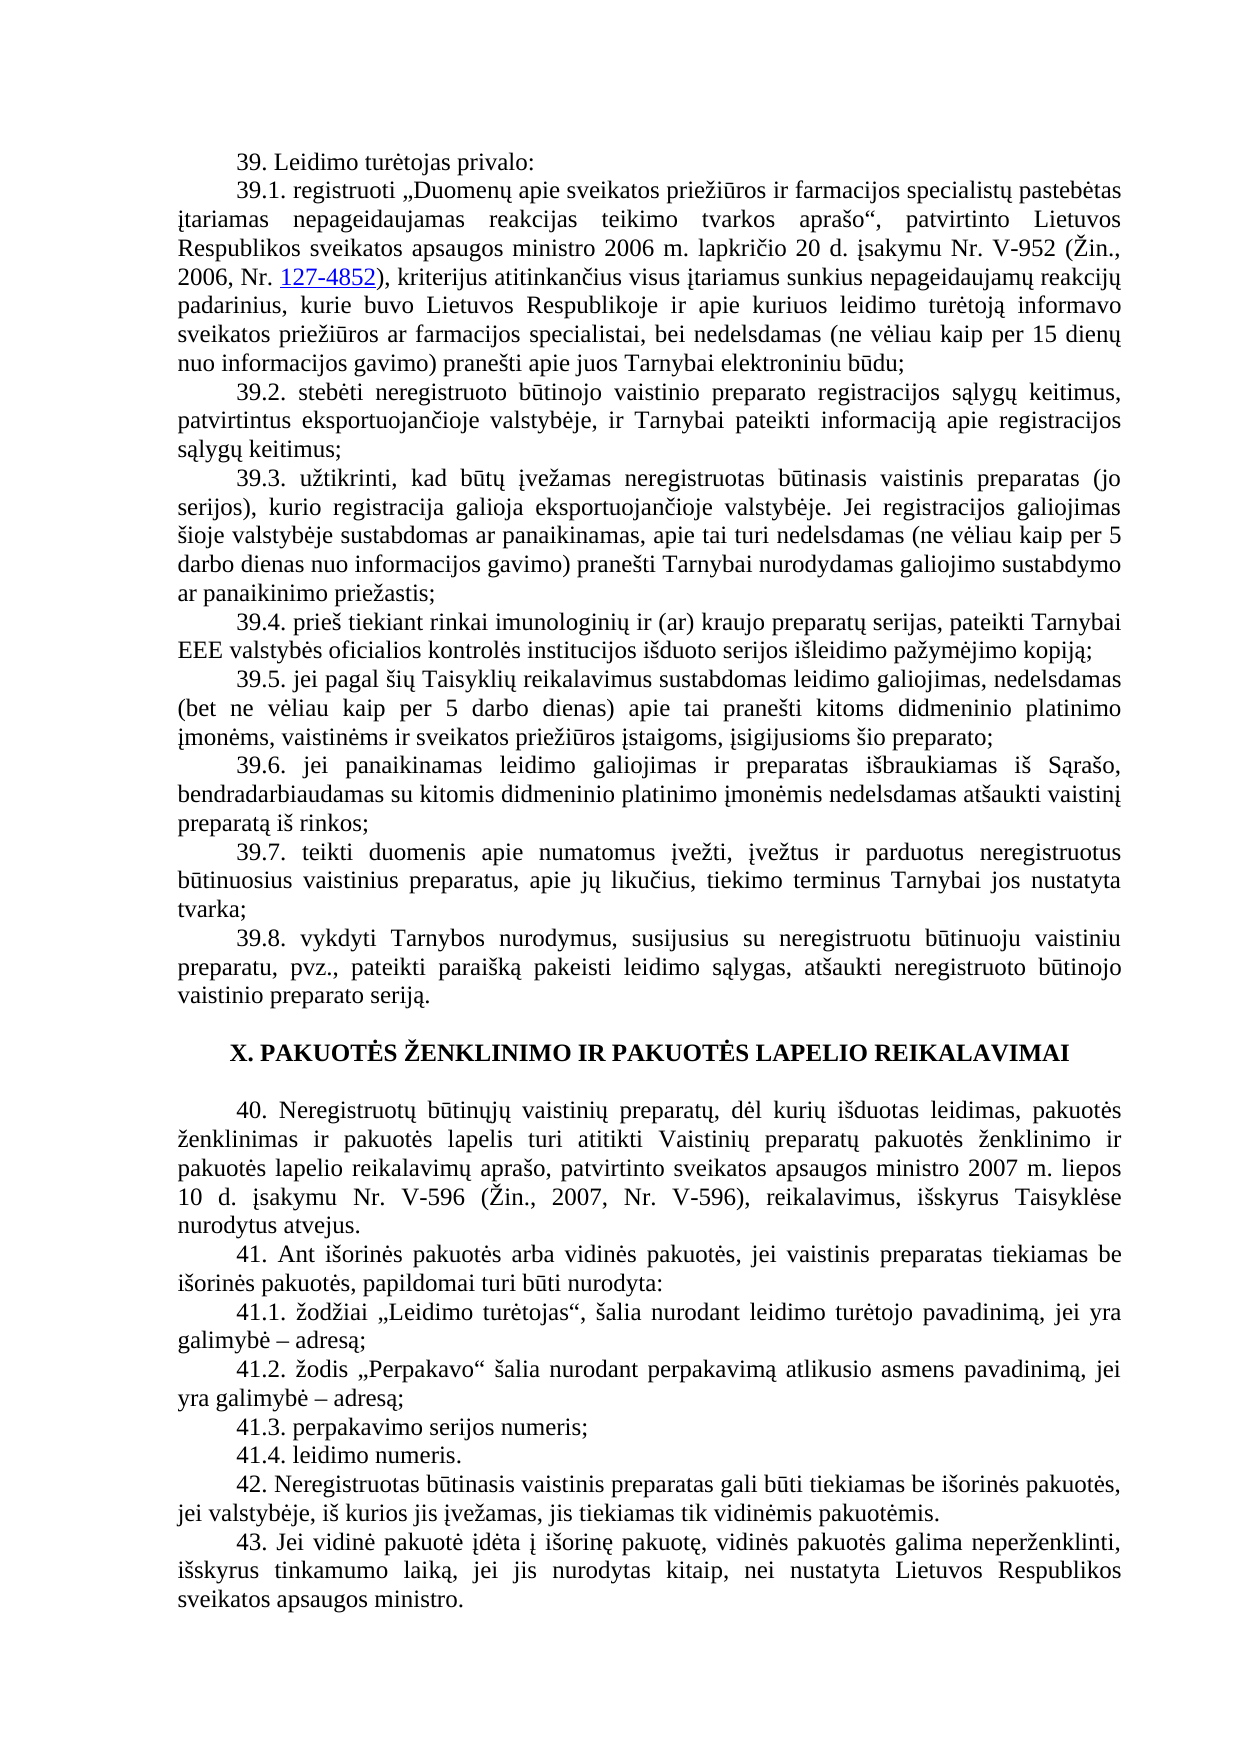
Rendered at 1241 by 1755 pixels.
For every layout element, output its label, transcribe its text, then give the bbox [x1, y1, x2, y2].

text X. PAKUOTĖS ŽENKLINIMO IR PAKUOTĖS LAPELIO REIKALAVIMAI [177, 1038, 1122, 1067]
text 39.2. stebėti neregistruoto būtinojo vaistinio preparato registracijos sąlygų keitimus, patvirtintus eksportuojančioje valstybėje, ir Tarnybai pateikti informaciją apie registracijos sąlygų keitimus; [177, 377, 1122, 463]
text 39.7. teikti duomenis apie numatomus įvežti, įvežtus ir parduotus neregistruotus būtinuosius vaistinius preparatus, apie jų likučius, tiekimo terminus Tarnybai jos nustatyta tvarka; [177, 837, 1122, 923]
text 39.6. jei panaikinamas leidimo galiojimas ir preparatas išbraukiamas iš Sąrašo, bendradarbiaudamas su kitomis didmeninio platinimo įmonėmis nedelsdamas atšaukti vaistinį preparatą iš rinkos; [177, 751, 1122, 837]
text 39.8. vykdyti Tarnybos nurodymus, susijusius su neregistruotu būtinuoju vaistiniu preparatu, pvz., pateikti paraišką pakeisti leidimo sąlygas, atšaukti neregistruoto būtinojo vaistinio preparato seriją. [177, 923, 1122, 1009]
text 41.1. žodžiai „Leidimo turėtojas“, šalia nurodant leidimo turėtojo pavadinimą, jei yra galimybė – adresą; [177, 1297, 1122, 1354]
text 42. Neregistruotas būtinasis vaistinis preparatas gali būti tiekiamas be išorinės pakuotės, jei valstybėje, iš kurios jis įvežamas, jis tiekiamas tik vidinėmis pakuotėmis. [177, 1469, 1122, 1527]
text 39.4. prieš tiekiant rinkai imunologinių ir (ar) kraujo preparatų serijas, pateikti Tarnybai EEE valstybės oficialios kontrolės institucijos išduoto serijos išleidimo pažymėjimo kopiją; [177, 607, 1122, 664]
text 41.4. leidimo numeris. [177, 1441, 1122, 1469]
text 39.5. jei pagal šių Taisyklių reikalavimus sustabdomas leidimo galiojimas, nedelsdamas (bet ne vėliau kaip per 5 darbo dienas) apie tai pranešti kitoms didmeninio platinimo įmonėms, vaistinėms ir sveikatos priežiūros įstaigoms, įsigijusioms šio preparato; [177, 664, 1122, 751]
text 41.2. žodis „Perpakavo“ šalia nurodant perpakavimą atlikusio asmens pavadinimą, jei yra galimybė – adresą; [177, 1354, 1122, 1412]
text 43. Jei vidinė pakuotė įdėta į išorinę pakuotę, vidinės pakuotės galima neperženklinti, išskyrus tinkamumo laiką, jei jis nurodytas kitaip, nei nustatyta Lietuvos Respublikos sveikatos apsaugos ministro. [177, 1527, 1122, 1613]
text 41.3. perpakavimo serijos numeris; [177, 1412, 1122, 1441]
text 41. Ant išorinės pakuotės arba vidinės pakuotės, jei vaistinis preparatas tiekiamas be išorinės pakuotės, papildomai turi būti nurodyta: [177, 1239, 1122, 1297]
text 40. Neregistruotų būtinųjų vaistinių preparatų, dėl kurių išduotas leidimas, pakuotės ženklinimas ir pakuotės lapelis turi atitikti Vaistinių preparatų pakuotės ženklinimo ir pakuotės lapelio reikalavimų aprašo, patvirtinto sveikatos apsaugos ministro 2007 m. liepos 10 d. įsakymu Nr. V-596 (Žin., 2007, Nr. V-596), reikalavimus, išskyrus Taisyklėse nurodytus atvejus. [177, 1096, 1122, 1239]
text 39.1. registruoti „Duomenų apie sveikatos priežiūros ir farmacijos specialistų pastebėtas įtariamas nepageidaujamas reakcijas teikimo tvarkos aprašo“, patvirtinto Lietuvos Respublikos sveikatos apsaugos ministro 2006 m. lapkričio 20 d. įsakymu Nr. V-952 (Žin., 2006, Nr. 127-4852), kriterijus atitinkančius visus įtariamus sunkius nepageidaujamų reakcijų padarinius, kurie buvo Lietuvos Respublikoje ir apie kuriuos leidimo turėtoją informavo sveikatos priežiūros ar farmacijos specialistai, bei nedelsdamas (ne vėliau kaip per 15 dienų nuo informacijos gavimo) pranešti apie juos Tarnybai elektroniniu būdu; [177, 176, 1122, 377]
text 39. Leidimo turėtojas privalo: [177, 147, 1122, 176]
text 39.3. užtikrinti, kad būtų įvežamas neregistruotas būtinasis vaistinis preparatas (jo serijos), kurio registracija galioja eksportuojančioje valstybėje. Jei registracijos galiojimas šioje valstybėje sustabdomas ar panaikinamas, apie tai turi nedelsdamas (ne vėliau kaip per 5 darbo dienas nuo informacijos gavimo) pranešti Tarnybai nurodydamas galiojimo sustabdymo ar panaikinimo priežastis; [177, 463, 1122, 607]
